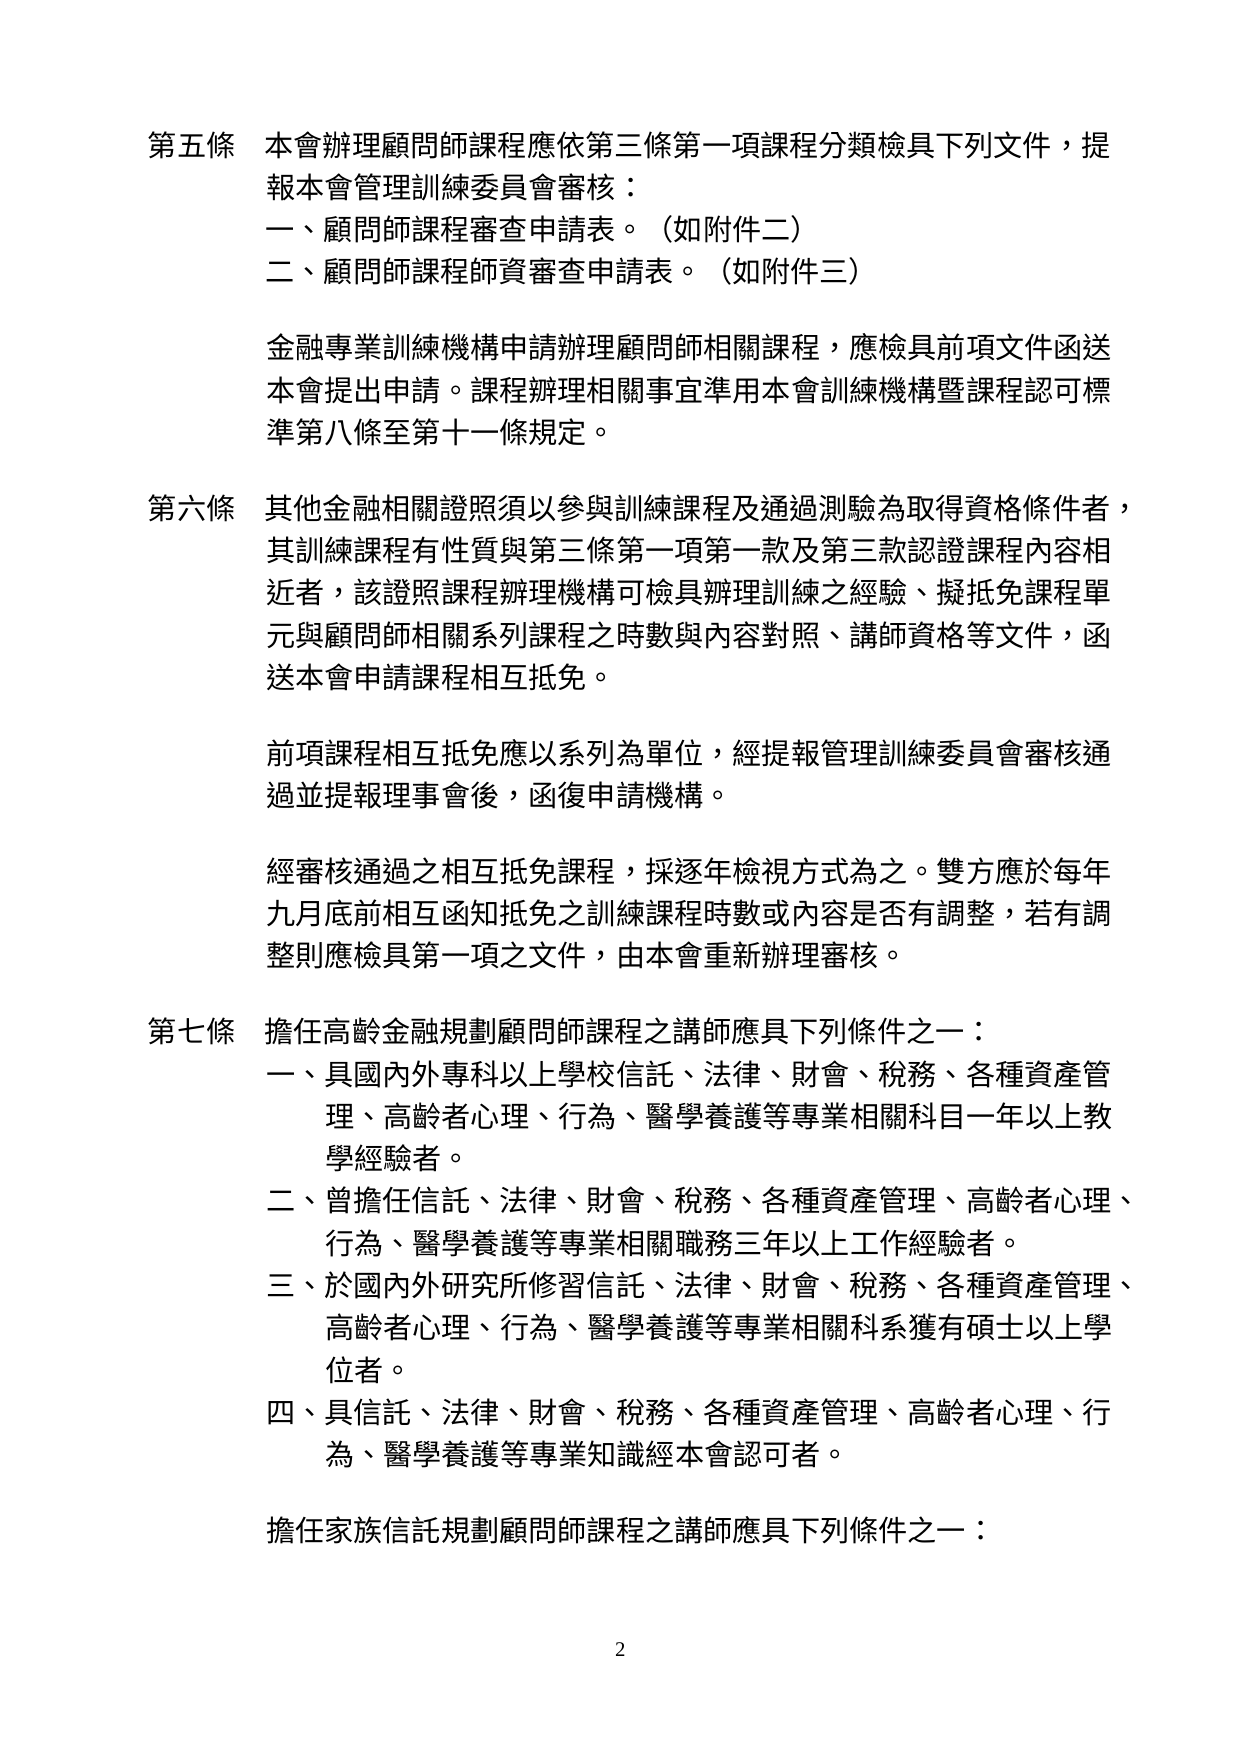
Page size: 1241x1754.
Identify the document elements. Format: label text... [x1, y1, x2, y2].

text 經審核通過之相互抵免課程，採逐年檢視方式為之。雙方應於每年九月底前相互函知抵免之訓練課程時數或內容是否有調整，若有調整則應檢具第一項之文件，由本會重新辦理審核。 [266, 848, 1137, 975]
text 前項課程相互抵免應以系列為單位，經提報管理訓練委員會審核通過並提報理事會後，函復申請機構。 [266, 730, 1137, 815]
text 第七條 擔任高齡金融規劃顧問師課程之講師應具下列條件之一： [148, 1009, 1137, 1051]
text 一、顧問師課程審查申請表。（如附件二） [206, 207, 1137, 249]
text 二、顧問師課程師資審查申請表。（如附件三） [206, 249, 1137, 291]
text 第六條 其他金融相關證照須以參與訓練課程及通過測驗為取得資格條件者，其訓練課程有性質與第三條第一項第一款及第三款認證課程內容相近者，該證照課程辧理機構可檢具辧理訓練之經驗、擬抵免課程單元與顧問師相關系列課程之時數與內容對照、講師資格等文件，函送本會申請課程相互抵免。 [148, 485, 1137, 697]
text 金融專業訓練機構申請辦理顧問師相關課程，應檢具前項文件函送本會提出申請。課程辧理相關事宜準用本會訓練機構暨課程認可標準第八條至第十一條規定。 [266, 325, 1137, 452]
text 第五條 本會辦理顧問師課程應依第三條第一項課程分類檢具下列文件，提報本會管理訓練委員會審核： [148, 122, 1137, 207]
text 擔任家族信託規劃顧問師課程之講師應具下列條件之一： [266, 1508, 1137, 1550]
text 一、具國內外專科以上學校信託、法律、財會、稅務、各種資產管理、高齡者心理、行為、醫學養護等專業相關科目一年以上教學經驗者。 [266, 1051, 1137, 1178]
text 四、具信託、法律、財會、稅務、各種資產管理、高齡者心理、行為、醫學養護等專業知識經本會認可者。 [266, 1389, 1137, 1474]
text 二、曾擔任信託、法律、財會、稅務、各種資產管理、高齡者心理、行為、醫學養護等專業相關職務三年以上工作經驗者。 [266, 1178, 1137, 1263]
text 三、於國內外研究所修習信託、法律、財會、稅務、各種資產管理、高齡者心理、行為、醫學養護等專業相關科系獲有碩士以上學位者。 [266, 1263, 1137, 1389]
